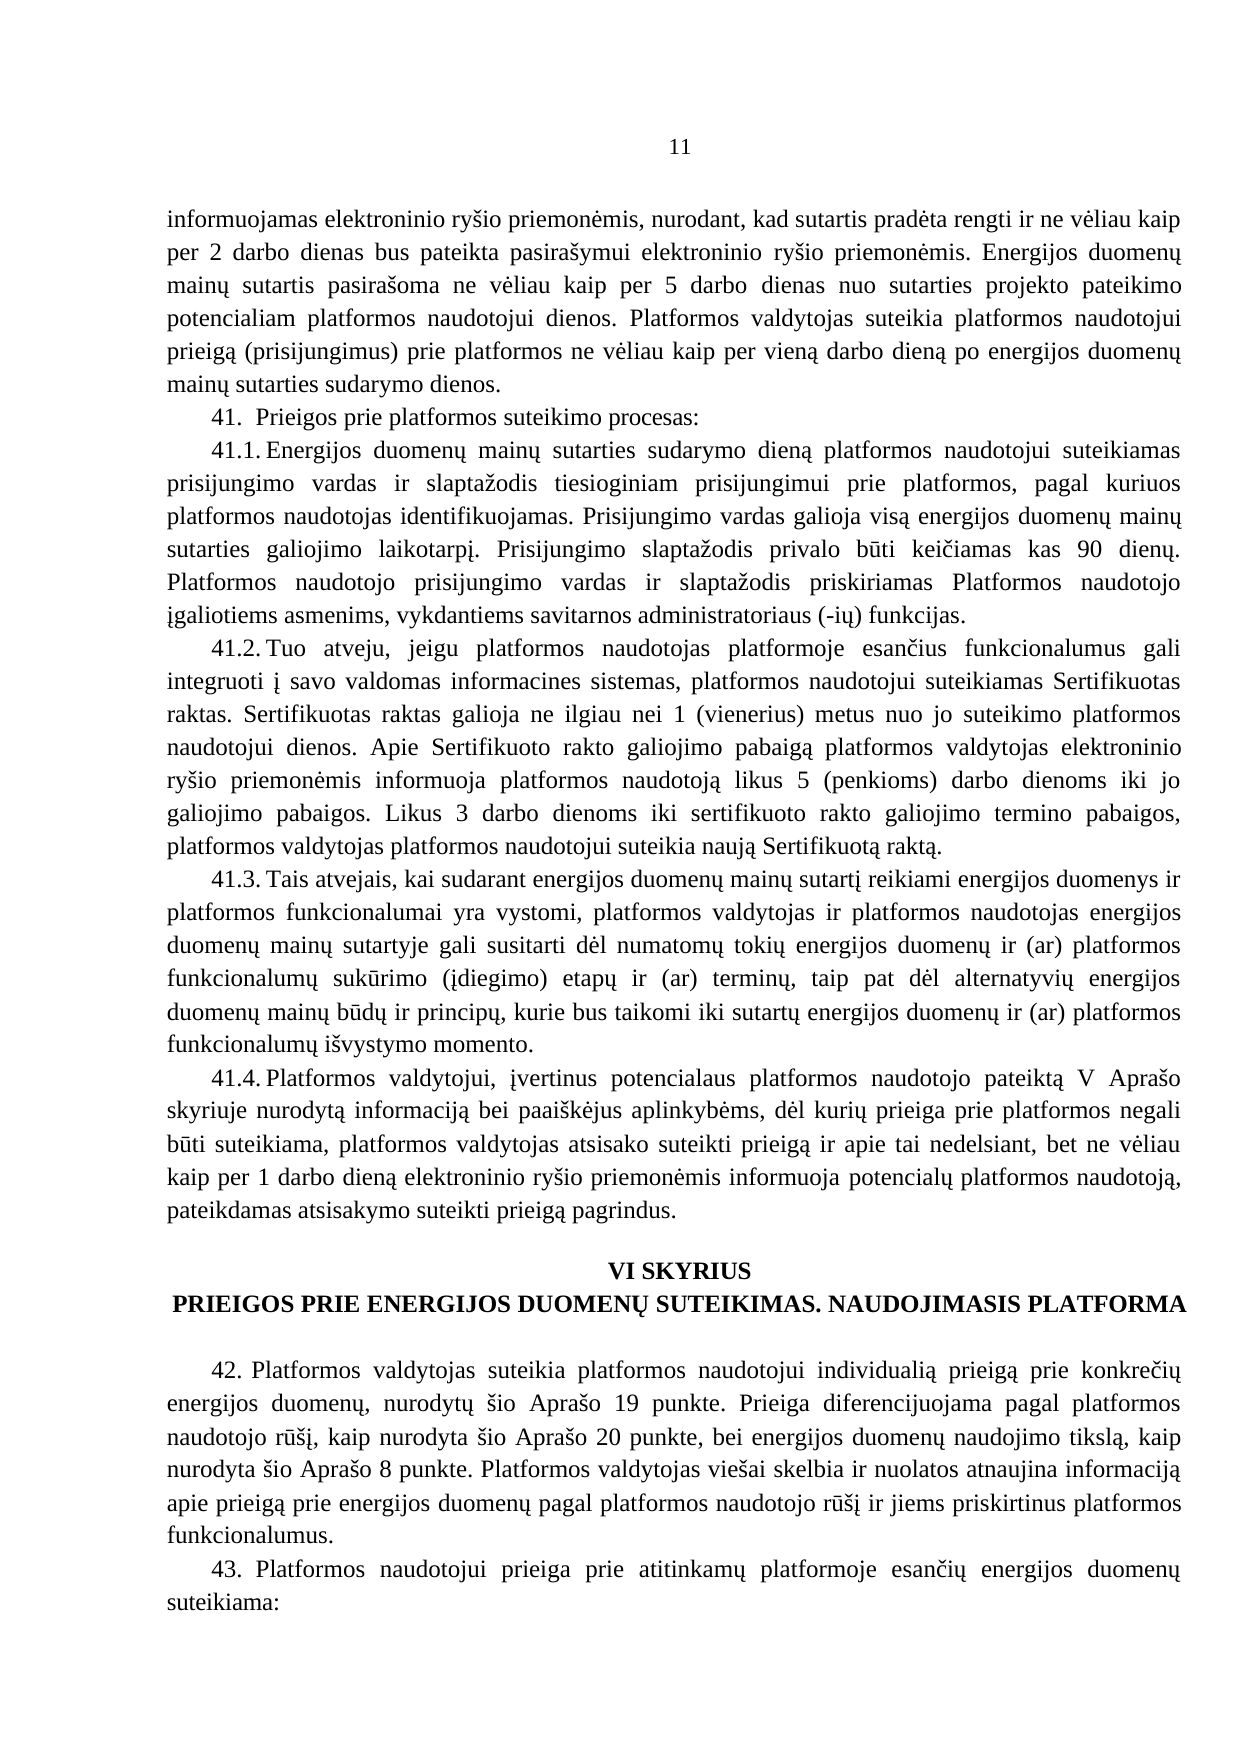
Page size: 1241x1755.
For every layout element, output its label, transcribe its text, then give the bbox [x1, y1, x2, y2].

text 41.1. Energijos duomenų mainų sutarties sudarymo dieną platformos naudotojui suteikiamas prisijungimo vardas ir slaptažodis tiesioginiam prisijungimui prie platformos, pagal kuriuos platformos naudotojas identifikuojamas. Prisijungimo vardas galioja visą energijos duomenų mainų sutarties galiojimo laikotarpį. Prisijungimo slaptažodis privalo būti keičiamas kas 90 dienų. Platformos naudotojo prisijungimo vardas ir slaptažodis priskiriamas Platformos naudotojo įgaliotiems asmenims, vykdantiems savitarnos administratoriaus (-ių) funkcijas. [167, 435, 1182, 629]
text 41.2. Tuo atveju, jeigu platformos naudotojas platformoje esančius funkcionalumus gali integruoti į savo valdomas informacines sistemas, platformos naudotojui suteikiamas Sertifikuotas raktas. Sertifikuotas raktas galioja ne ilgiau nei 1 (vienerius) metus nuo jo suteikimo platformos naudotojui dienos. Apie Sertifikuoto rakto galiojimo pabaigą platformos valdytojas elektroninio ryšio priemonėmis informuoja platformos naudotoją likus 5 (penkioms) darbo dienoms iki jo galiojimo pabaigos. Likus 3 darbo dienoms iki sertifikuoto rakto galiojimo termino pabaigos, platformos valdytojas platformos naudotojui suteikia naują Sertifikuotą raktą. [167, 633, 1182, 860]
text 41.4. Platformos valdytojui, įvertinus potencialaus platformos naudotojo pateiktą V Aprašo skyriuje nurodytą informaciją bei paaiškėjus aplinkybėms, dėl kurių prieiga prie platformos negali būti suteikiama, platformos valdytojas atsisako suteikti prieigą ir apie tai nedelsiant, bet ne vėliau kaip per 1 darbo dieną elektroninio ryšio priemonėmis informuoja potencialų platformos naudotoją, pateikdamas atsisakymo suteikti prieigą pagrindus. [167, 1063, 1182, 1223]
text 41.3. Tais atvejais, kai sudarant energijos duomenų mainų sutartį reikiami energijos duomenys ir platformos funkcionalumai yra vystomi, platformos valdytojas ir platformos naudotojas energijos duomenų mainų sutartyje gali susitarti dėl numatomų tokių energijos duomenų ir (ar) platformos funkcionalumų sukūrimo (įdiegimo) etapų ir (ar) terminų, taip pat dėl alternatyvių energijos duomenų mainų būdų ir principų, kurie bus taikomi iki sutartų energijos duomenų ir (ar) platformos funkcionalumų išvystymo momento. [167, 864, 1182, 1058]
text 43. Platformos naudotojui prieiga prie atitinkamų platformoje esančių energijos duomenų suteikiama: [167, 1554, 1181, 1615]
text PRIEIGOS PRIE ENERGIJOS DUOMENŲ SUTEIKIMAS. NAUDOJIMASIS PLATFORMA [167, 1289, 1192, 1318]
text 41. Prieigos prie platformos suteikimo procesas: [167, 402, 1193, 431]
text 42. Platformos valdytojas suteikia platformos naudotojui individualią prieigą prie konkrečių energijos duomenų, nurodytų šio Aprašo 19 punkte. Prieiga diferencijuojama pagal platformos naudotojo rūšį, kaip nurodyta šio Aprašo 20 punkte, bei energijos duomenų naudojimo tikslą, kaip nurodyta šio Aprašo 8 punkte. Platformos valdytojas viešai skelbia ir nuolatos atnaujina informaciją apie prieigą prie energijos duomenų pagal platformos naudotojo rūšį ir jiems priskirtinus platformos funkcionalumus. [167, 1356, 1182, 1549]
text informuojamas elektroninio ryšio priemonėmis, nurodant, kad sutartis pradėta rengti ir ne vėliau kaip per 2 darbo dienas bus pateikta pasirašymui elektroninio ryšio priemonėmis. Energijos duomenų mainų sutartis pasirašoma ne vėliau kaip per 5 darbo dienas nuo sutarties projekto pateikimo potencialiam platformos naudotojui dienos. Platformos valdytojas suteikia platformos naudotojui prieigą (prisijungimus) prie platformos ne vėliau kaip per vieną darbo dieną po energijos duomenų mainų sutarties sudarymo dienos. [167, 204, 1182, 398]
text VI SKYRIUS [167, 1256, 1192, 1285]
